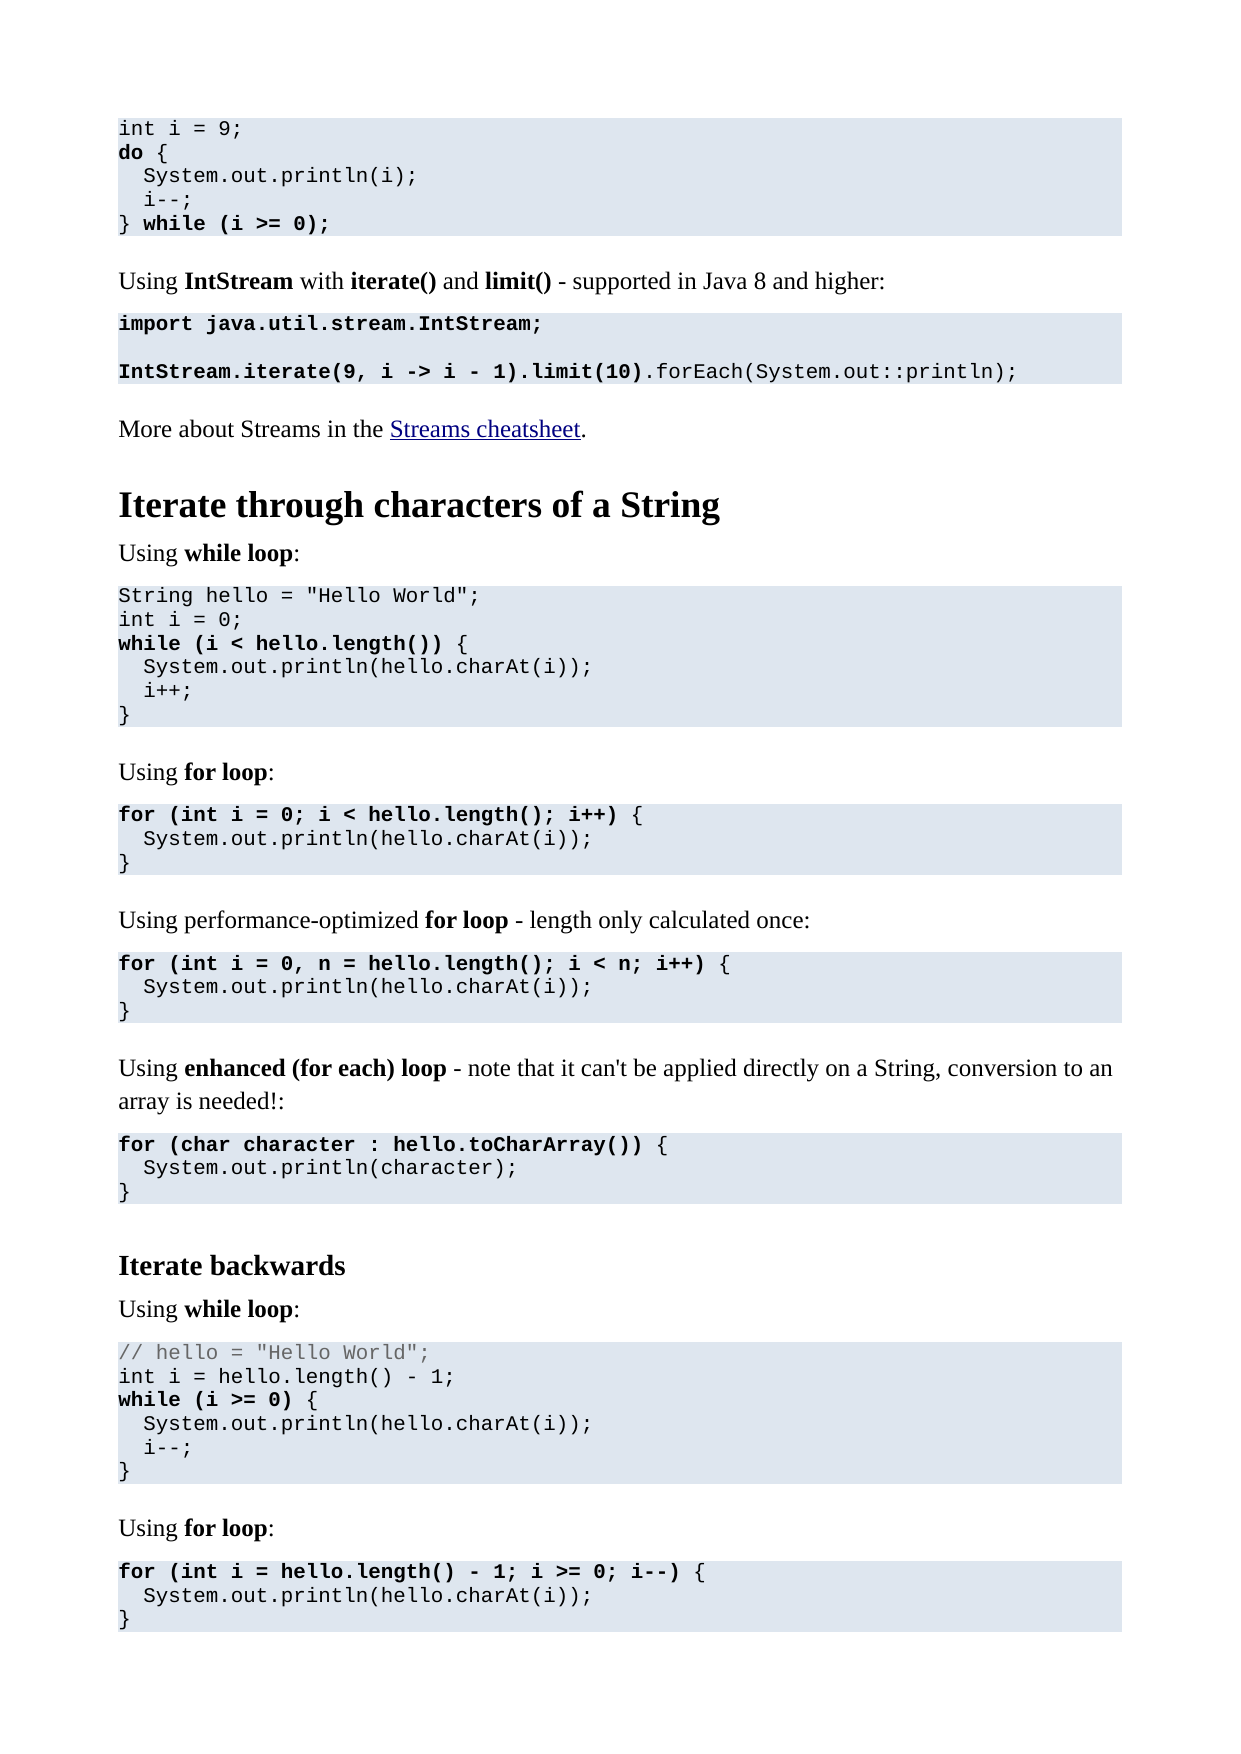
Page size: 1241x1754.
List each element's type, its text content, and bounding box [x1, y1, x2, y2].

text Using for loop: [118, 1513, 1122, 1542]
text Using while loop: [118, 538, 1122, 567]
text System.out.println(hello.charAt(i)); [118, 976, 1122, 1000]
text Using while loop: [118, 1294, 1122, 1323]
text } [118, 704, 1122, 727]
text System.out.println(hello.charAt(i)); [118, 828, 1122, 852]
text int i = 9; [118, 118, 1122, 142]
text // hello = "Hello World"; [118, 1342, 1122, 1366]
text Using for loop: [118, 757, 1122, 786]
text System.out.println(hello.charAt(i)); [118, 1413, 1122, 1437]
text import java.util.stream.IntStream; [118, 313, 1122, 337]
text System.out.println(hello.charAt(i)); [118, 656, 1122, 680]
text int i = 0; [118, 609, 1122, 633]
text int i = hello.length() - 1; [118, 1366, 1122, 1389]
text do { [118, 142, 1122, 165]
subtitle Iterate through characters of a String [118, 482, 1122, 525]
text } while (i >= 0); [118, 213, 1122, 236]
text IntStream.iterate(9, i -> i - 1).limit(10).forEach(System.out::println); [118, 361, 1122, 384]
text for (int i = 0; i < hello.length(); i++) { [118, 804, 1122, 828]
subtitle Iterate backwards [118, 1248, 1122, 1282]
text String hello = "Hello World"; [118, 586, 1122, 609]
text More about Streams in the Streams cheatsheet. [118, 414, 1122, 443]
text while (i < hello.length()) { [118, 633, 1122, 656]
text i--; [118, 1437, 1122, 1460]
text Using performance-optimized for loop - length only calculated once: [118, 905, 1122, 934]
text System.out.println(character); [118, 1157, 1122, 1181]
text for (int i = hello.length() - 1; i >= 0; i--) { [118, 1561, 1122, 1585]
text i++; [118, 680, 1122, 704]
text System.out.println(i); [118, 165, 1122, 189]
text for (char character : hello.toCharArray()) { [118, 1133, 1122, 1157]
text } [118, 852, 1122, 875]
text } [118, 1460, 1122, 1484]
text } [118, 1000, 1122, 1023]
text Using enhanced (for each) loop - note that it can't be applied directly on a String, conversion to an array is needed!: [118, 1053, 1122, 1115]
text Using IntStream with iterate() and limit() - supported in Java 8 and higher: [118, 266, 1122, 294]
text while (i >= 0) { [118, 1389, 1122, 1413]
text i--; [118, 189, 1122, 213]
text } [118, 1608, 1122, 1632]
text System.out.println(hello.charAt(i)); [118, 1585, 1122, 1608]
text for (int i = 0, n = hello.length(); i < n; i++) { [118, 952, 1122, 976]
text } [118, 1181, 1122, 1204]
